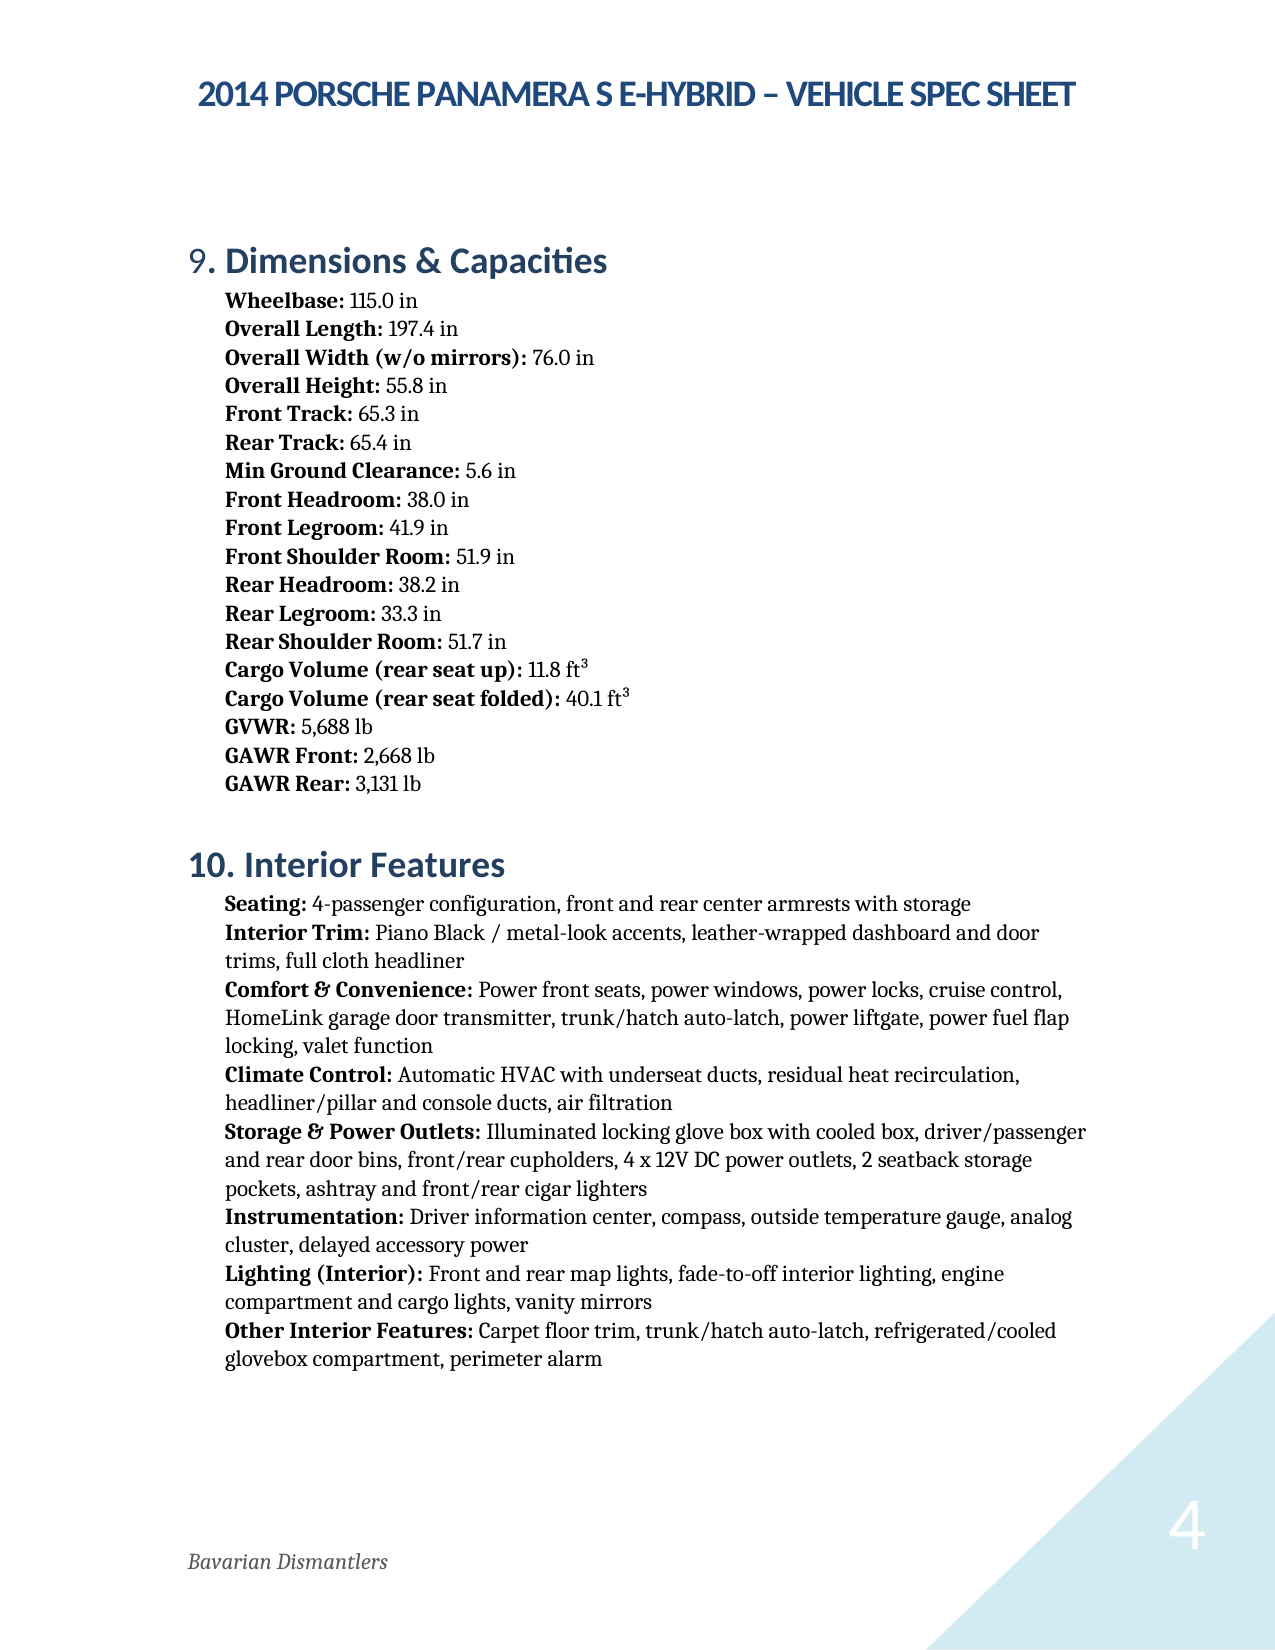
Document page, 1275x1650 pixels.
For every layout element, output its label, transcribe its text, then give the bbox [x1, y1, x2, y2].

text Lighting (Interior): Front and rear map lights, fade-to-off interior lighting, engine compartment and cargo lights, vanity mirrors [225, 1261, 1087, 1316]
text Cargo Volume (rear seat folded): 40.1 ft³ [225, 686, 1087, 712]
text Seating: 4-passenger configuration, front and rear center armrests with storage [225, 891, 1087, 917]
text Overall Width (w/o mirrors): 76.0 in [225, 344, 1087, 371]
text Other Interior Features: Carpet floor trim, trunk/hatch auto-latch, refrigerated/cooled glovebox compartment, perimeter alarm [225, 1318, 1087, 1372]
text Rear Legroom: 33.3 in [225, 600, 1087, 627]
text Comfort & Convenience: Power front seats, power windows, power locks, cruise control, HomeLink garage door transmitter, trunk/hatch auto-latch, power liftgate, power fuel flap locking, valet function [225, 976, 1087, 1059]
text GAWR Rear: 3,131 lb [225, 771, 1087, 797]
text GVWR: 5,688 lb [225, 714, 1087, 740]
text GAWR Front: 2,668 lb [225, 742, 1087, 769]
text Front Legroom: 41.9 in [225, 515, 1087, 541]
text Rear Track: 65.4 in [225, 430, 1087, 456]
text Interior Trim: Piano Black / metal-look accents, leather-wrapped dashboard and door trims, full cloth headliner [225, 919, 1087, 974]
text Overall Length: 197.4 in [225, 316, 1087, 342]
text Wheelbase: 115.0 in [225, 287, 1087, 314]
text Climate Control: Automatic HVAC with underseat ducts, residual heat recirculation, headliner/pillar and console ducts, air filtration [225, 1062, 1087, 1116]
text Rear Shoulder Room: 51.7 in [225, 629, 1087, 655]
text Min Ground Clearance: 5.6 in [225, 458, 1087, 484]
subtitle 9. Dimensions & Capacities [187, 237, 1087, 283]
text Front Headroom: 38.0 in [225, 487, 1087, 513]
text Cargo Volume (rear seat up): 11.8 ft³ [225, 657, 1087, 683]
text Overall Height: 55.8 in [225, 373, 1087, 399]
text Rear Headroom: 38.2 in [225, 572, 1087, 598]
subtitle 10. Interior Features [187, 841, 1087, 887]
text Instrumentation: Driver information center, compass, outside temperature gauge, analog cluster, delayed accessory power [225, 1204, 1087, 1259]
text Front Shoulder Room: 51.9 in [225, 543, 1087, 570]
text Storage & Power Outlets: Illuminated locking glove box with cooled box, driver/passenger and rear door bins, front/rear cupholders, 4 x 12V DC power outlets, 2 seatback storage pockets, ashtray and front/rear cigar lighters [225, 1118, 1087, 1202]
text Front Track: 65.3 in [225, 401, 1087, 428]
